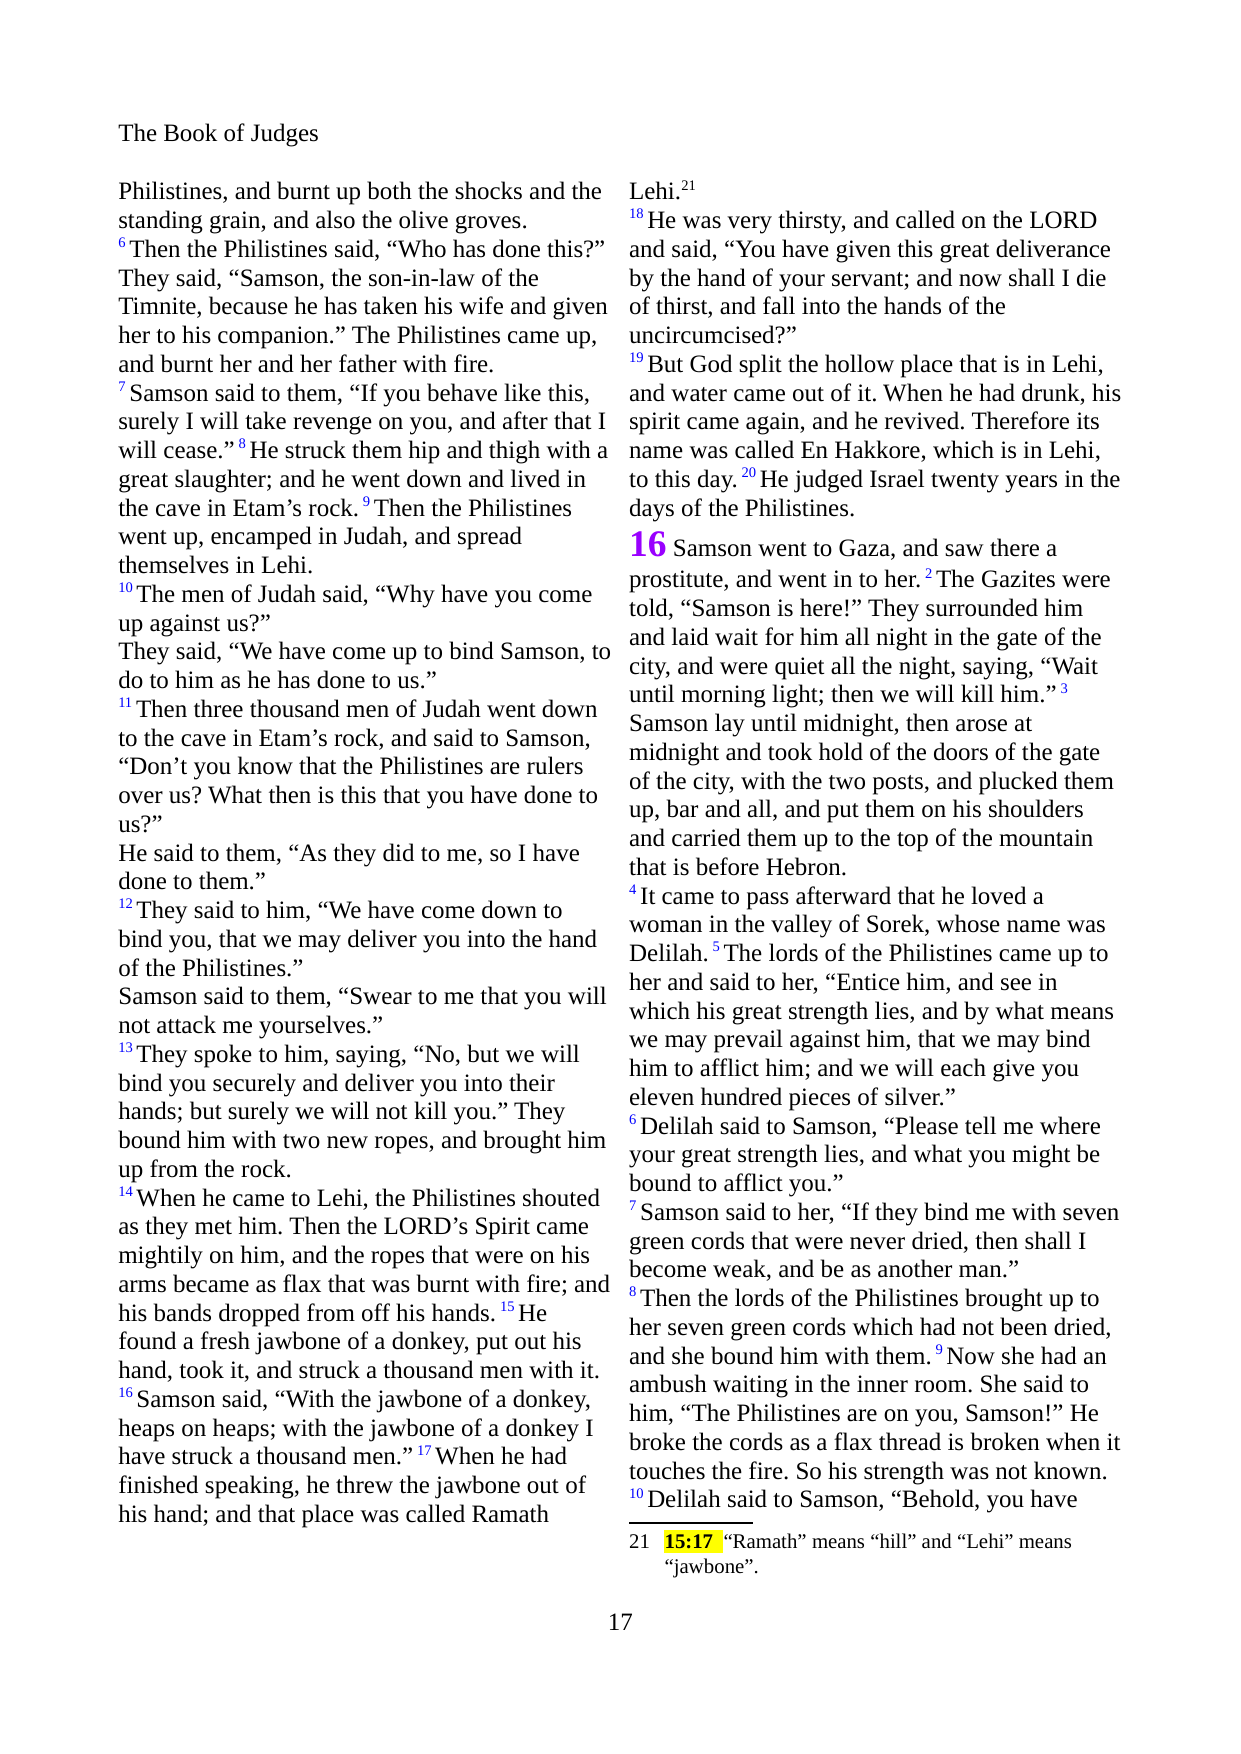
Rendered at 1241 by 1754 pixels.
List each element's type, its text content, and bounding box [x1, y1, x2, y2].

text 6 Delilah said to Samson, “Please tell me where your great strength lies, and what you might be bound to afflict you.” [629, 1111, 1122, 1197]
text 11 Then three thousand men of Judah went down to the cave in Etam’s rock, and said to Samson, “Don’t you know that the Philistines are rulers over us? What then is this that you have done to us?” [118, 694, 611, 838]
text Samson said to them, “Swear to me that you will not attack me yourselves.” [118, 981, 611, 1039]
text 7 Samson said to them, “If you behave like this, surely I will take revenge on you, and after that I will cease.” 8 He struck them hip and thigh with a great slaughter; and he went down and lived in the cave in Etam’s rock. 9 Then the Philistines went up, encamped in Judah, and spread themselves in Lehi. [118, 378, 611, 579]
text They said, “We have come up to bind Samson, to do to him as he has done to us.” [118, 636, 611, 694]
text 14 When he came to Lehi, the Philistines shouted as they met him. Then the LORD’s Spirit came mightily on him, and the ropes that were on his arms became as flax that was burnt with fire; and his bands dropped from off his hands. 15 He found a fresh jawbone of a donkey, put out his hand, took it, and struck a thousand men with it. 16 Samson said, “With the jawbone of a donkey, heaps on heaps; with the jawbone of a donkey I have struck a thousand men.” 17 When he had finished speaking, he threw the jawbone out of his hand; and that place was called Ramath Lehi. [118, 1183, 611, 1528]
text 18 He was very thirsty, and called on the LORD and said, “You have given this great deliverance by the hand of your servant; and now shall I die of thirst, and fall into the hands of the uncircumcised?” [629, 205, 1122, 349]
text 10 Delilah said to Samson, “Behold, you have [629, 1484, 1122, 1513]
text 15:17 “Ramath” means “hill” and “Lehi” means “jawbone”. [629, 1529, 1122, 1578]
text 14 When he came to Lehi, the Philistines shouted as they met him. Then the LORD’s Spirit came mightily on him, and the ropes that were on his arms became as flax that was burnt with fire; and his bands dropped from off his hands. 15 He found a fresh jawbone of a donkey, put out his hand, took it, and struck a thousand men with it. 16 Samson said, “With the jawbone of a donkey, heaps on heaps; with the jawbone of a donkey I have struck a thousand men.” 17 When he had finished speaking, he threw the jawbone out of his hand; and that place was called Ramath Lehi. [629, 176, 1122, 205]
text 12 They said to him, “We have come down to bind you, that we may deliver you into the hand of the Philistines.” [118, 895, 611, 981]
text 10 The men of Judah said, “Why have you come up against us?” [118, 579, 611, 636]
text 8 Then the lords of the Philistines brought up to her seven green cords which had not been dried, and she bound him with them. 9 Now she had an ambush waiting in the inner room. She said to him, “The Philistines are on you, Samson!” He broke the cords as a flax thread is broken when it touches the fire. So his strength was not known. [629, 1283, 1122, 1484]
text Philistines, and burnt up both the shocks and the standing grain, and also the olive groves. [118, 176, 611, 234]
text 19 But God split the hollow place that is in Lehi, and water came out of it. When he had drunk, his spirit came again, and he revived. Therefore its name was called En Hakkore, which is in Lehi, to this day. 20 He judged Israel twenty years in the days of the Philistines. [629, 349, 1122, 521]
text 13 They spoke to him, saying, “No, but we will bind you securely and deliver you into their hands; but surely we will not kill you.” They bound him with two new ropes, and brought him up from the rock. [118, 1039, 611, 1183]
text They said, “Samson, the son-in-law of the Timnite, because he has taken his wife and given her to his companion.” The Philistines came up, and burnt her and her father with fire. [118, 263, 611, 378]
text 6 Then the Philistines said, “Who has done this?” [118, 234, 611, 263]
text He said to them, “As they did to me, so I have done to them.” [118, 838, 611, 895]
text 7 Samson said to her, “If they bind me with seven green cords that were never dried, then shall I become weak, and be as another man.” [629, 1197, 1122, 1283]
text 16 Samson went to Gaza, and saw there a prostitute, and went in to her. 2 The Gazites were told, “Samson is here!” They surrounded him and laid wait for him all night in the gate of the city, and were quiet all the night, saying, “Wait until morning light; then we will kill him.” 3 Samson lay until midnight, then arose at midnight and took hold of the doors of the gate of the city, with the two posts, and plucked them up, bar and all, and put them on his shoulders and carried them up to the top of the mountain that is before Hebron. [629, 521, 1122, 881]
text 4 It came to pass afterward that he loved a woman in the valley of Sorek, whose name was Delilah. 5 The lords of the Philistines came up to her and said to her, “Entice him, and see in which his great strength lies, and by what means we may prevail against him, that we may bind him to afflict him; and we will each give you eleven hundred pieces of silver.” [629, 881, 1122, 1111]
